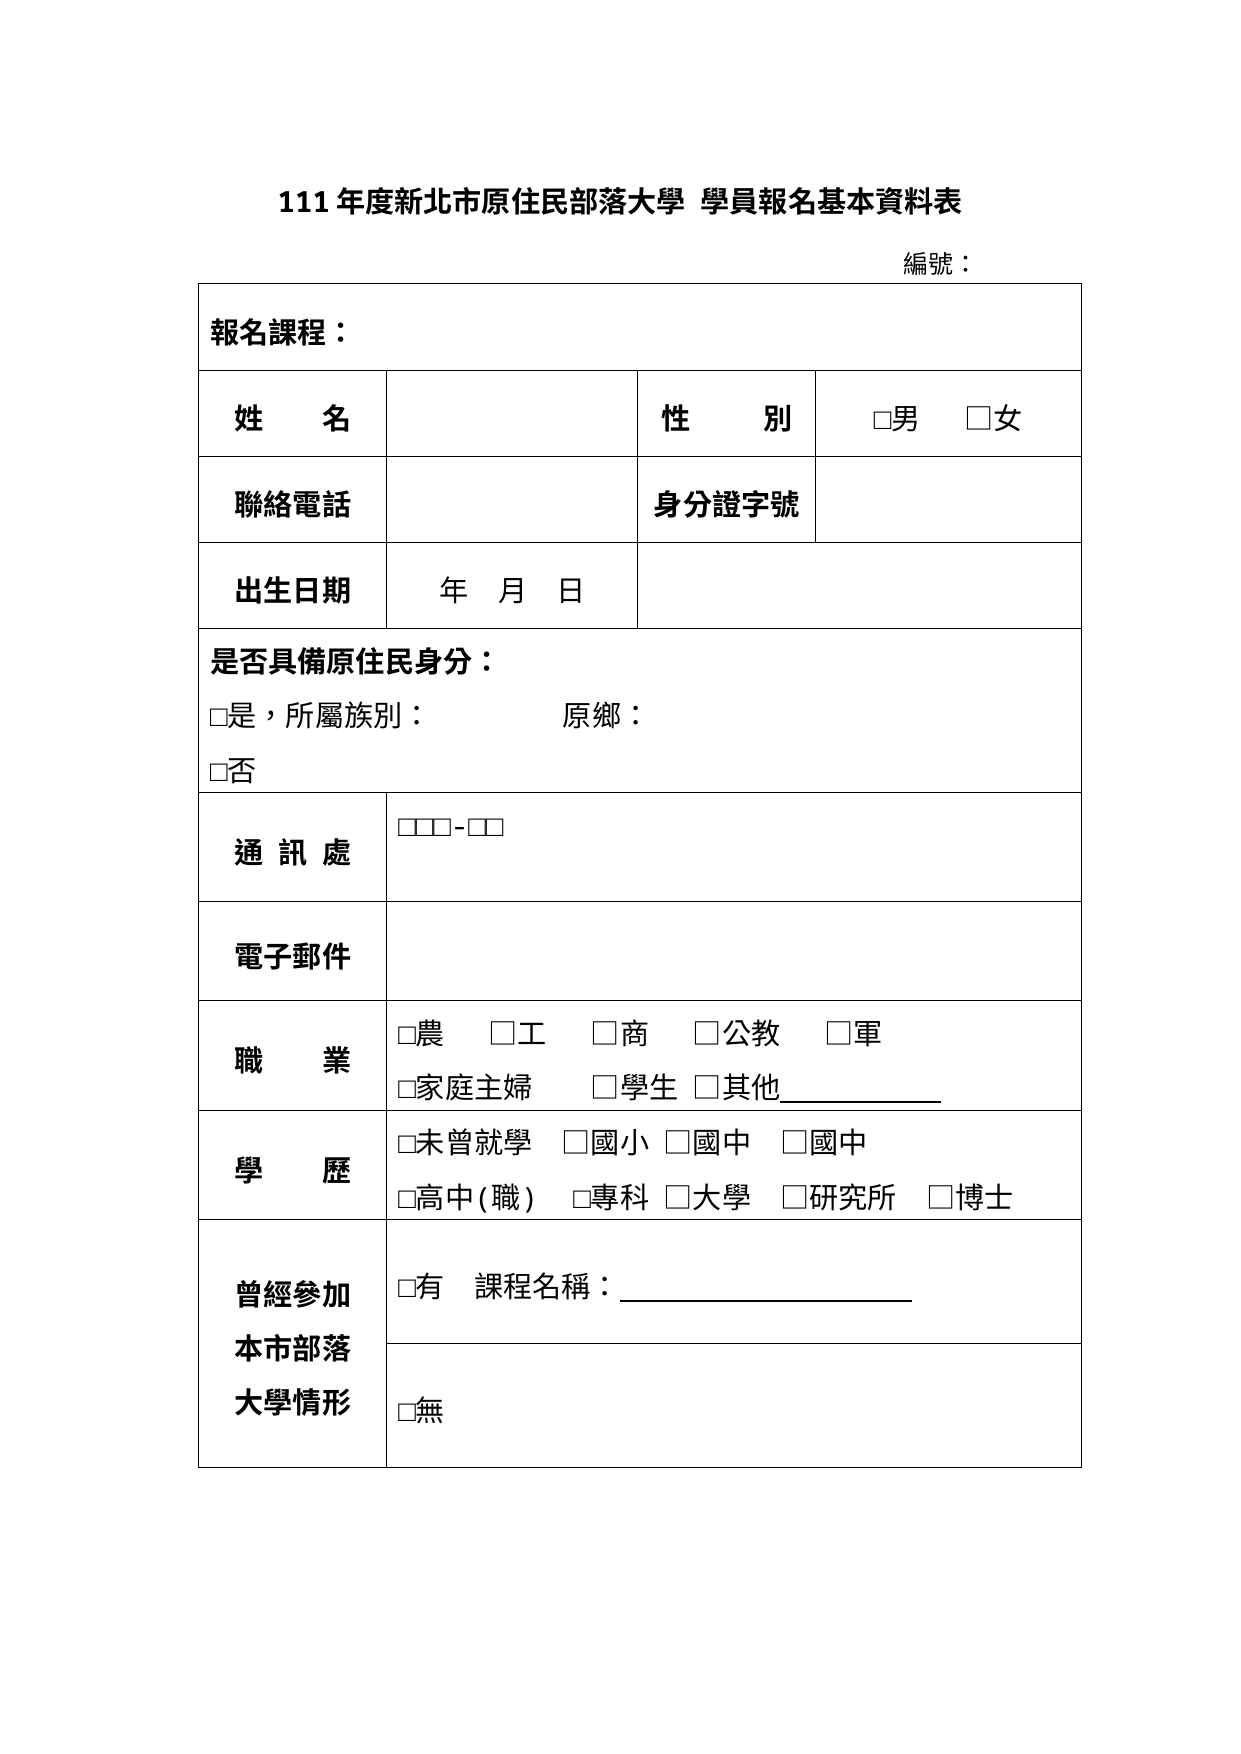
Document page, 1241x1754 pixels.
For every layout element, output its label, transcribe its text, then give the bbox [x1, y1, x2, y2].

table_cell [816, 457, 1081, 542]
table_cell 是否具備原住民身分： □是，所屬族別： 原鄉： □否 [199, 629, 1081, 792]
table_cell 出生日期 [199, 543, 386, 628]
table_cell 身分證字號 [638, 457, 815, 542]
table_cell □無 [387, 1344, 1081, 1467]
table_cell □有 課程名稱： [387, 1220, 1081, 1343]
text 編號： [187, 221, 1028, 283]
table_cell 職 業 [199, 1001, 386, 1109]
table_cell □未曾就學 □國小 □國中 □國中 □高中(職) □專科 □大學 □研究所 □博士 [387, 1111, 1081, 1219]
table_cell □男 □女 [816, 371, 1081, 456]
table_cell [387, 902, 1081, 1000]
table_cell 電子郵件 [199, 902, 386, 1000]
text 111年度新北市原住民部落大學 學員報名基本資料表 [187, 158, 1053, 221]
table_cell 聯絡電話 [199, 457, 386, 542]
table_cell 通 訊 處 [199, 793, 386, 901]
table_cell [387, 457, 637, 542]
table_cell □農 □工 □商 □公教 □軍 □家庭主婦 □學生 □其他 [387, 1001, 1081, 1109]
table_cell 性 別 [638, 371, 815, 456]
table_cell 年 月 日 [387, 543, 637, 628]
table_cell □□□-□□ [387, 793, 1081, 901]
table_cell 姓 名 [199, 371, 386, 456]
table_cell 曾經參加 本市部落 大學情形 [199, 1220, 386, 1467]
table_cell 學 歷 [199, 1111, 386, 1219]
table_cell [387, 371, 637, 456]
table_cell [638, 543, 1081, 628]
table_header 報名課程： [199, 284, 1081, 369]
